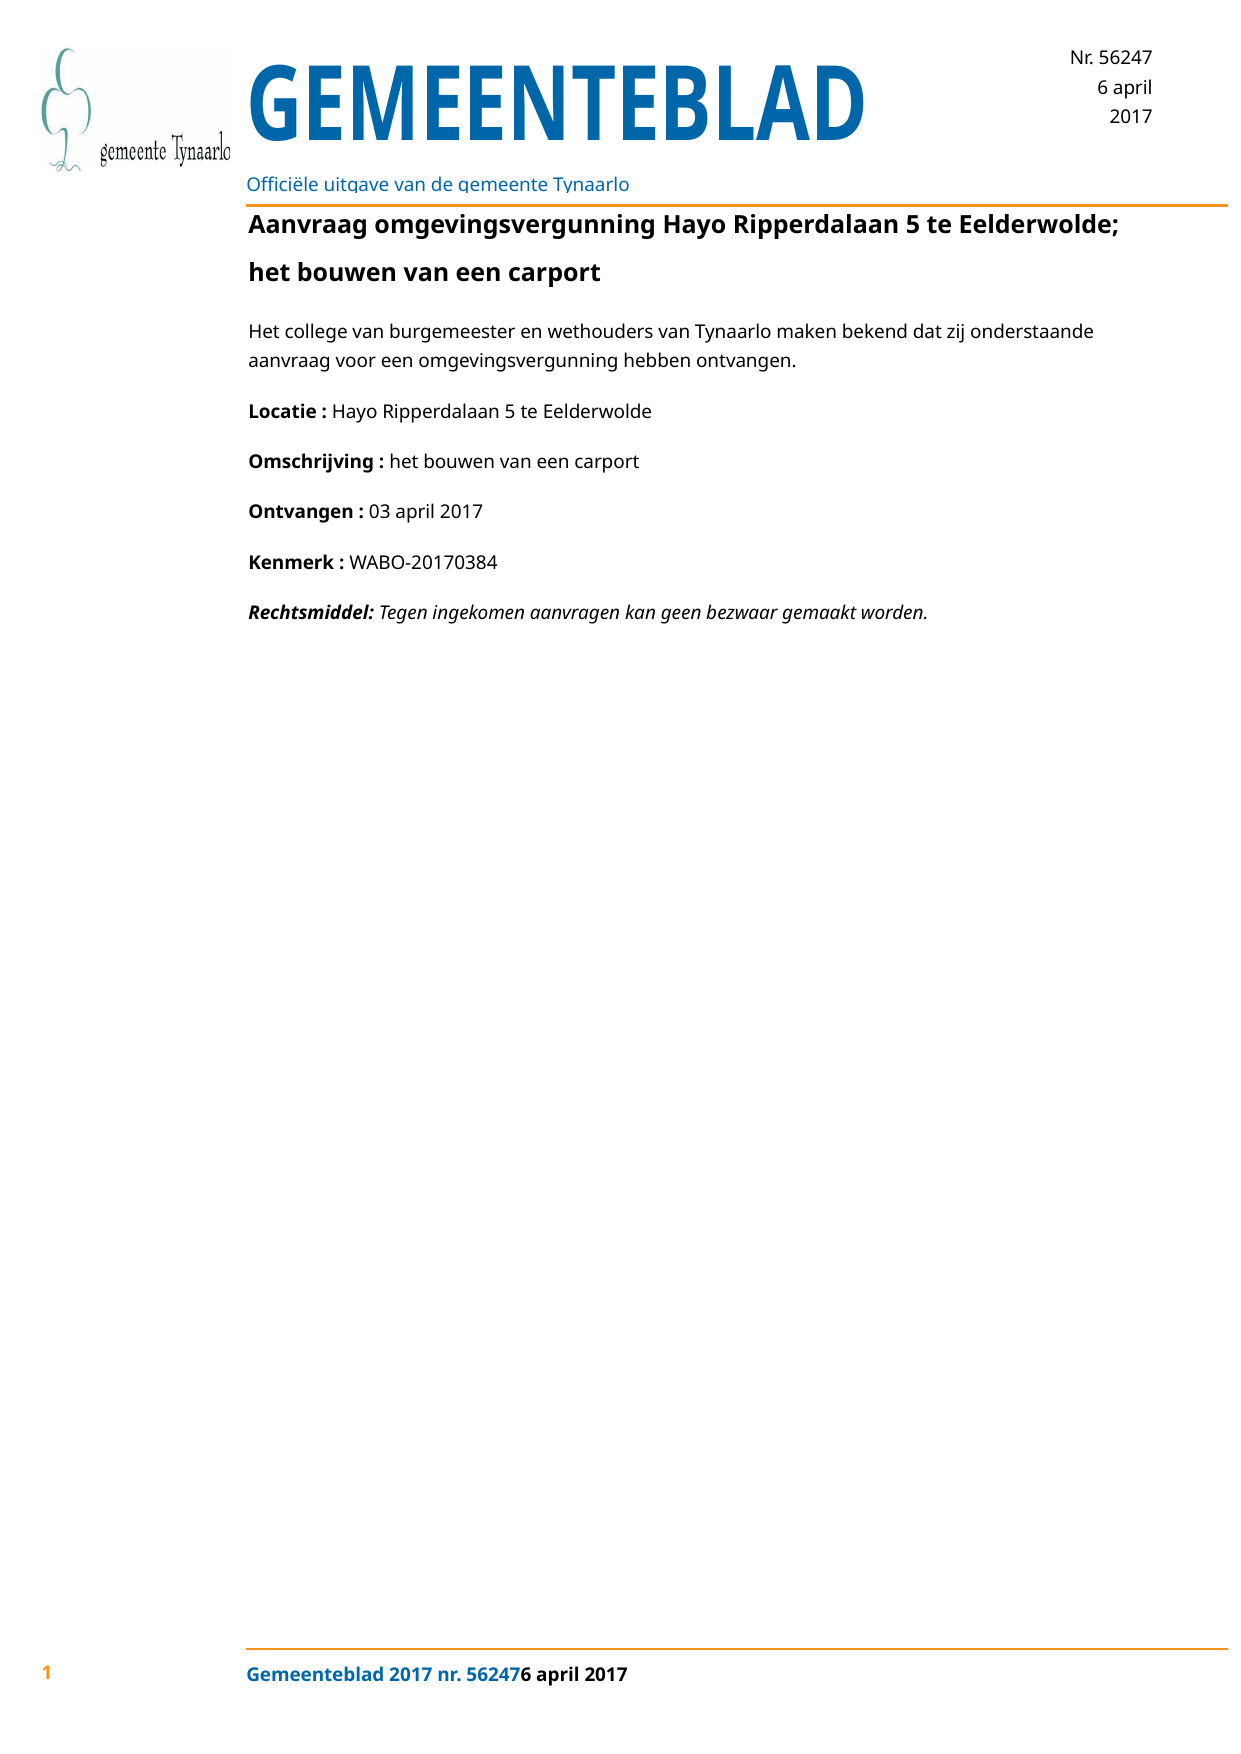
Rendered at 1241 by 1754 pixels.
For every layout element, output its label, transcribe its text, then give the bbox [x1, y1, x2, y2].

text Rechtsmiddel: Tegen ingekomen aanvragen kan geen bezwaar gemaakt worden. [248, 599, 1152, 625]
text Kenmerk : WABO-20170384 [248, 549, 1152, 575]
text Aanvraag omgevingsvergunning Hayo Ripperdalaan 5 te Eelderwolde; het bouwen van een carport [248, 207, 1152, 288]
text Omschrijving : het bouwen van een carport [248, 448, 1152, 474]
text Het college van burgemeester en wethouders van Tynaarlo maken bekend dat zij onderstaande aanvraag voor een omgevingsvergunning hebben ontvangen. [248, 318, 1152, 373]
text Ontvangen : 03 april 2017 [248, 499, 1152, 524]
text Locatie : Hayo Ripperdalaan 5 te Eelderwolde [248, 398, 1152, 424]
picture [41, 47, 231, 172]
